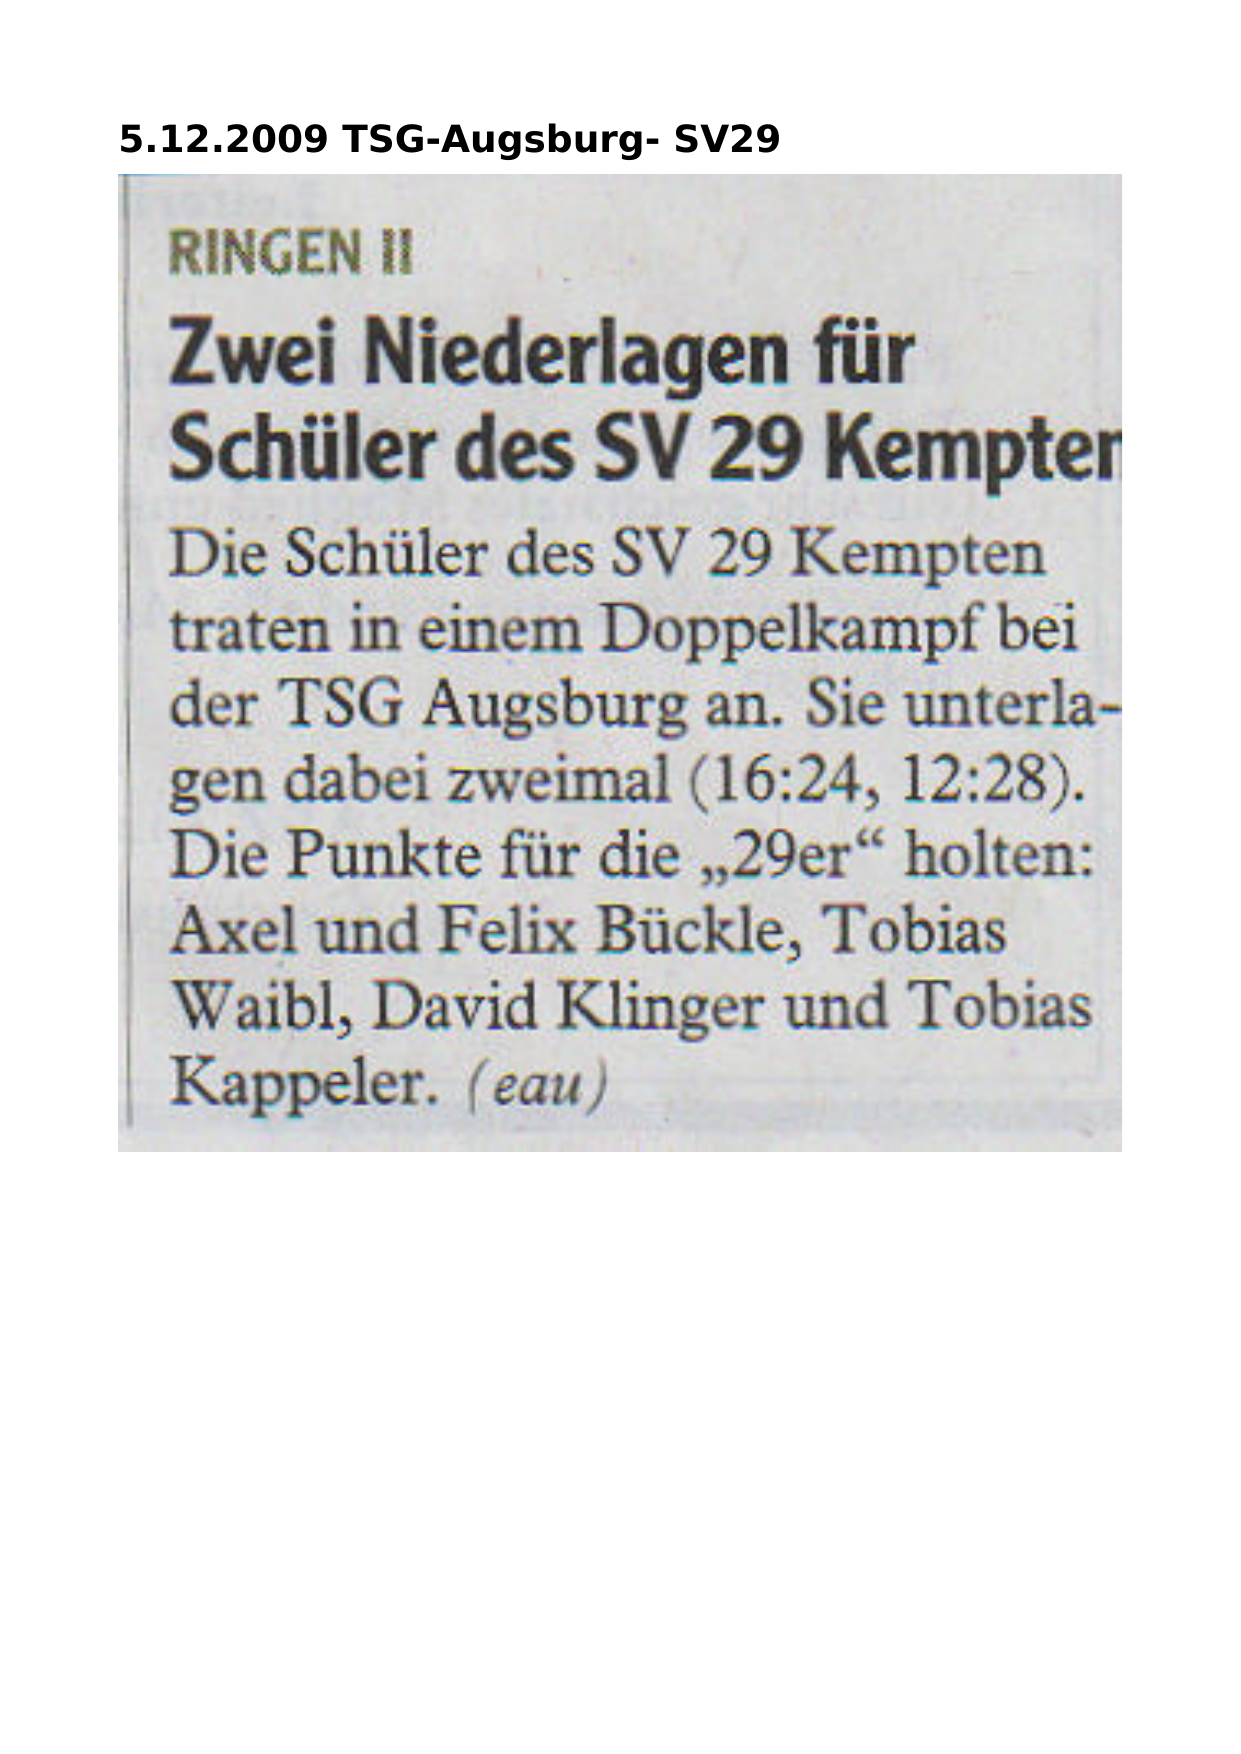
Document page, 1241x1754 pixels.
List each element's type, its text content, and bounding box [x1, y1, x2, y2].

subtitle 5.12.2009 TSG-Augsburg- SV29 [118, 118, 1122, 162]
picture [118, 174, 1123, 1152]
